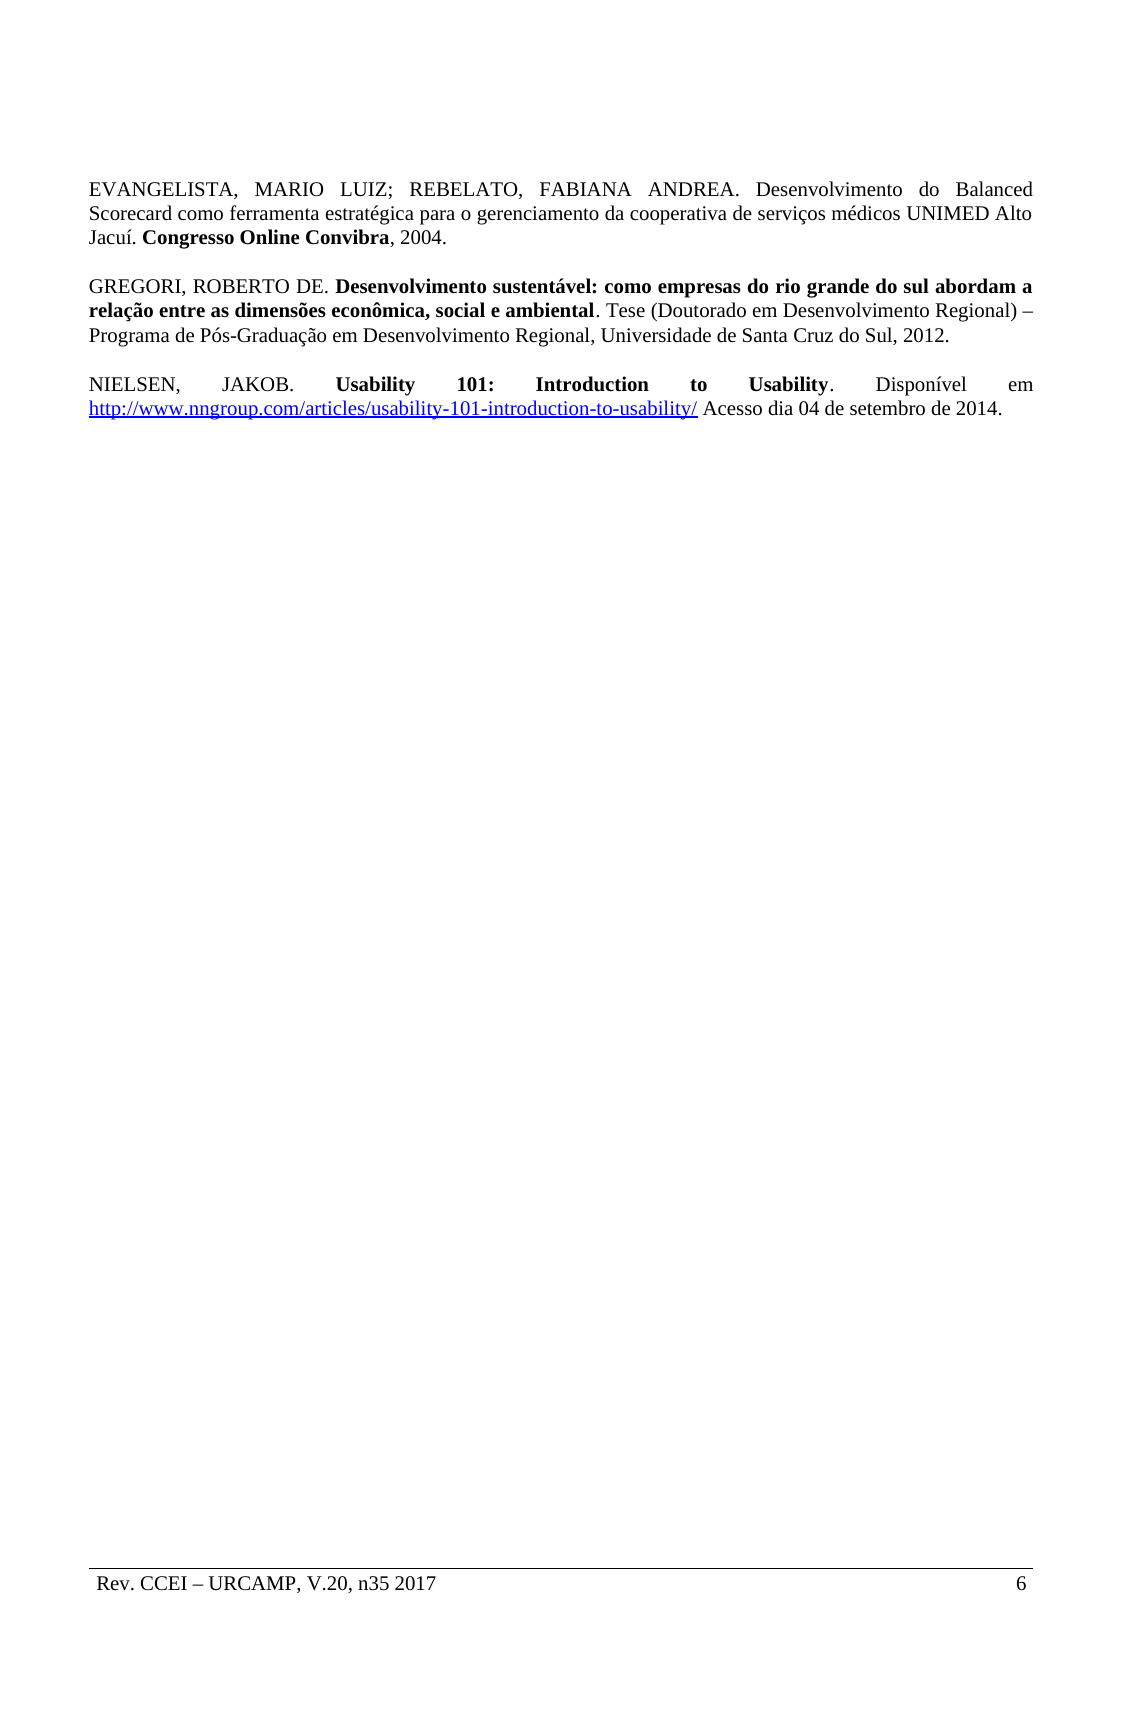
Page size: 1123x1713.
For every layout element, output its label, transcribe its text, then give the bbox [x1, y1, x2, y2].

text NIELSEN, JAKOB. Usability 101: Introduction to Usability. Disponível em http://www.nngroup.com/articles/usability-101-introduction-to-usability/ Acesso dia 04 de setembro de 2014. [89, 372, 1033, 420]
text GREGORI, ROBERTO DE. Desenvolvimento sustentável: como empresas do rio grande do sul abordam a relação entre as dimensões econômica, social e ambiental. Tese (Doutorado em Desenvolvimento Regional) – Programa de Pós-Graduação em Desenvolvimento Regional, Universidade de Santa Cruz do Sul, 2012. [89, 274, 1033, 347]
text EVANGELISTA, MARIO LUIZ; REBELATO, FABIANA ANDREA. Desenvolvimento do Balanced Scorecard como ferramenta estratégica para o gerenciamento da cooperativa de serviços médicos UNIMED Alto Jacuí. Congresso Online Convibra, 2004. [89, 177, 1033, 249]
